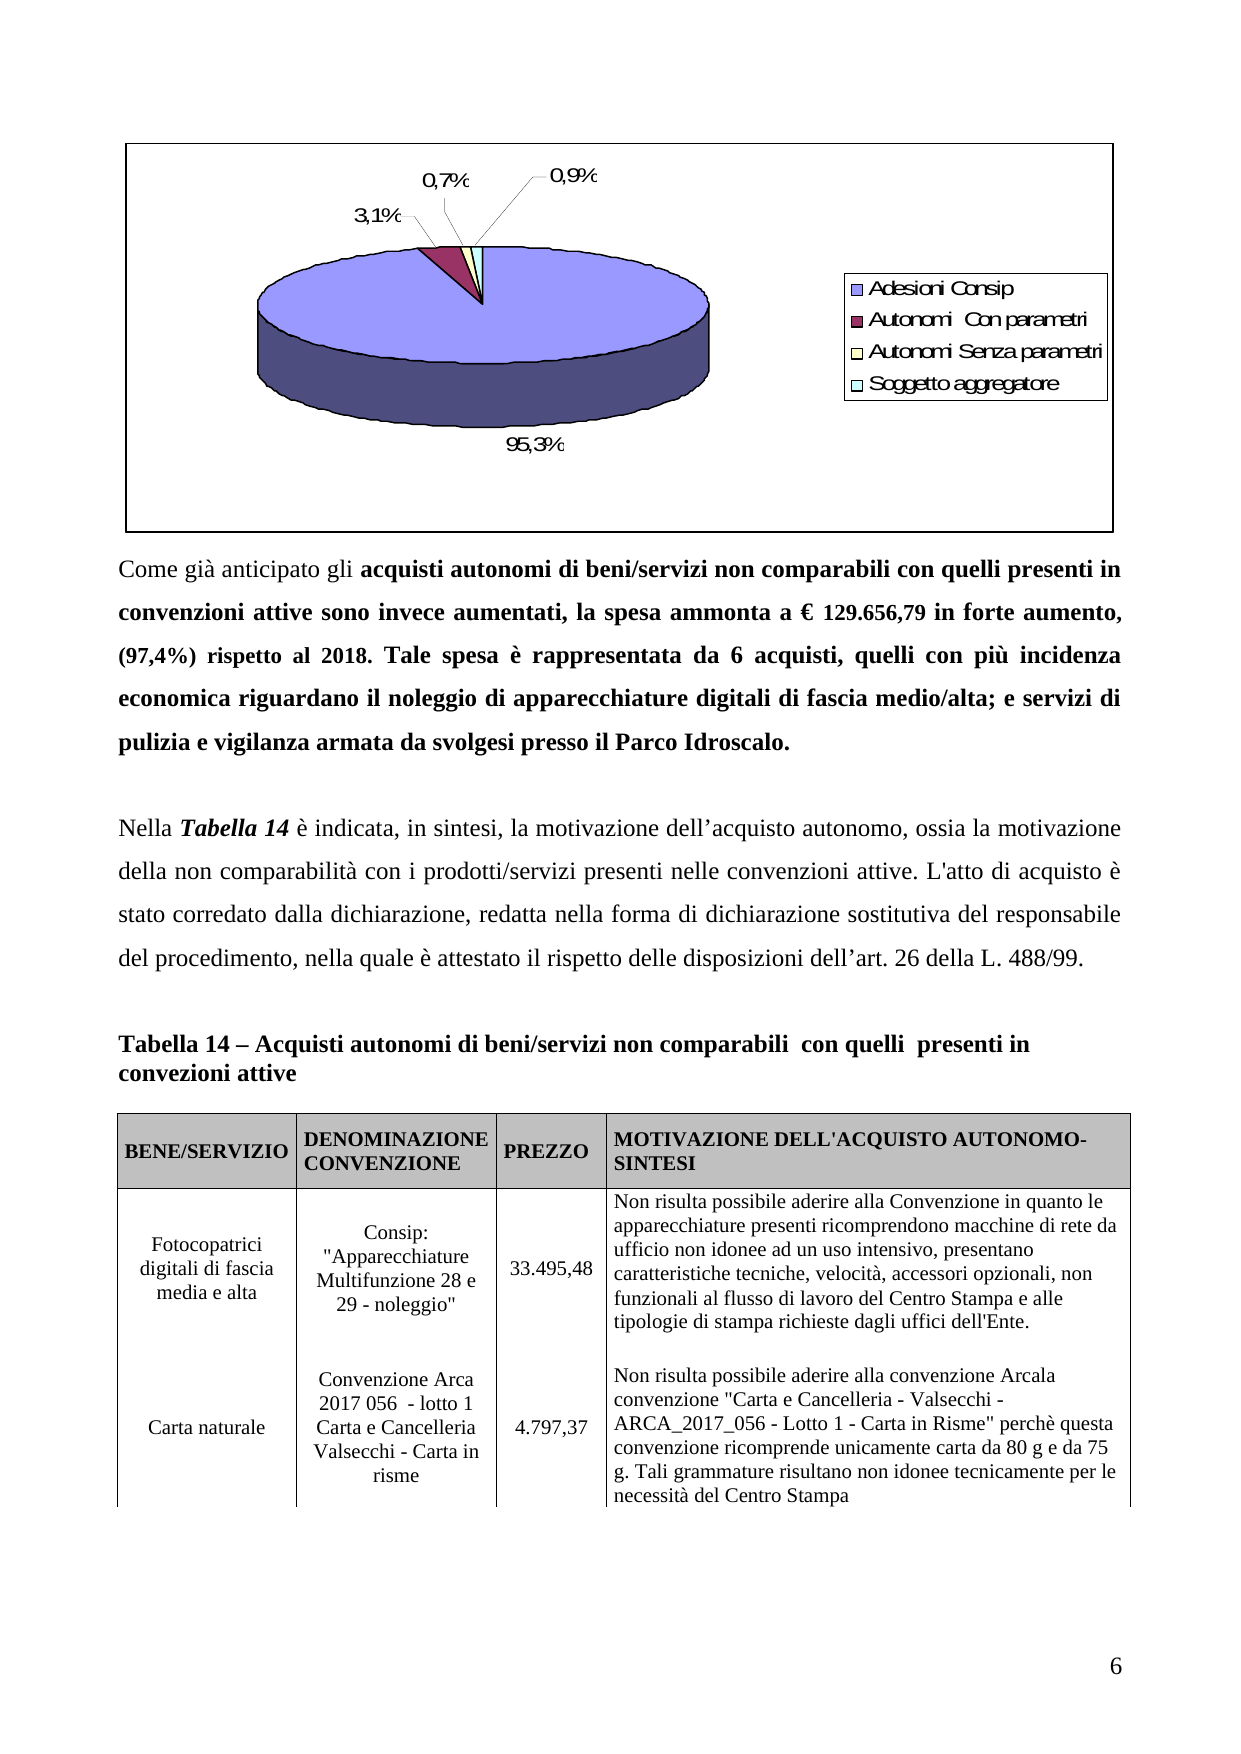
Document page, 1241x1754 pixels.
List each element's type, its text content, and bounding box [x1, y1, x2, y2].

table_header MOTIVAZIONE DELL'ACQUISTO AUTONOMO- SINTESI [607, 1114, 1130, 1188]
text Tabella 14 – Acquisti autonomi di beni/servizi non comparabili con quelli presenti in convezioni attive [118, 1029, 1122, 1087]
text Nella Tabella 14 è indicata, in sintesi, la motivazione dell’acquisto autonomo, ossia la motivazione della non comparabilità con i prodotti/servizi presenti nelle convenzioni attive. L'atto di acquisto è stato corredato dalla dichiarazione, redatta nella forma di dichiarazione sostitutiva del responsabile del procedimento, nella quale è attestato il rispetto delle disposizioni dell’art. 26 della L. 488/99. [118, 813, 1122, 972]
table_header PREZZO [497, 1114, 606, 1188]
table_cell Fotocopatrici digitali di fascia media e alta [118, 1189, 296, 1347]
table_cell Non risulta possibile aderire alla Convenzione in quanto le apparecchiature presenti ricomprendono macchine di rete da ufficio non idonee ad un uso intensivo, presentano caratteristiche tecniche, velocità, accessori opzionali, non funzionali al flusso di lavoro del Centro Stampa e alle tipologie di stampa richieste dagli uffici dell'Ente. [607, 1189, 1130, 1347]
table_cell 33.495,48 [497, 1189, 606, 1347]
table_header DENOMINAZIONE CONVENZIONE [297, 1114, 496, 1188]
table_header BENE/SERVIZIO [118, 1114, 296, 1188]
table_cell 4.797,37 [497, 1348, 606, 1507]
table_cell Consip: "Apparecchiature Multifunzione 28 e 29 - noleggio" [297, 1189, 496, 1347]
table_cell Carta naturale [118, 1348, 296, 1507]
table_cell Non risulta possibile aderire alla convenzione Arcala convenzione "Carta e Cancelleria - Valsecchi - ARCA_2017_056 - Lotto 1 - Carta in Risme" perchè questa convenzione ricomprende unicamente carta da 80 g e da 75 g. Tali grammature risultano non idonee tecnicamente per le necessità del Centro Stampa [607, 1348, 1130, 1507]
text Come già anticipato gli acquisti autonomi di beni/servizi non comparabili con quelli presenti in convenzioni attive sono invece aumentati, la spesa ammonta a € 129.656,79 in forte aumento, (97,4%) rispetto al 2018. Tale spesa è rappresentata da 6 acquisti, quelli con più incidenza economica riguardano il noleggio di apparecchiature digitali di fascia medio/alta; e servizi di pulizia e vigilanza armata da svolgesi presso il Parco Idroscalo. [118, 554, 1122, 755]
table_cell Convenzione Arca 2017 056 - lotto 1 Carta e Cancelleria Valsecchi - Carta in risme [297, 1348, 496, 1507]
